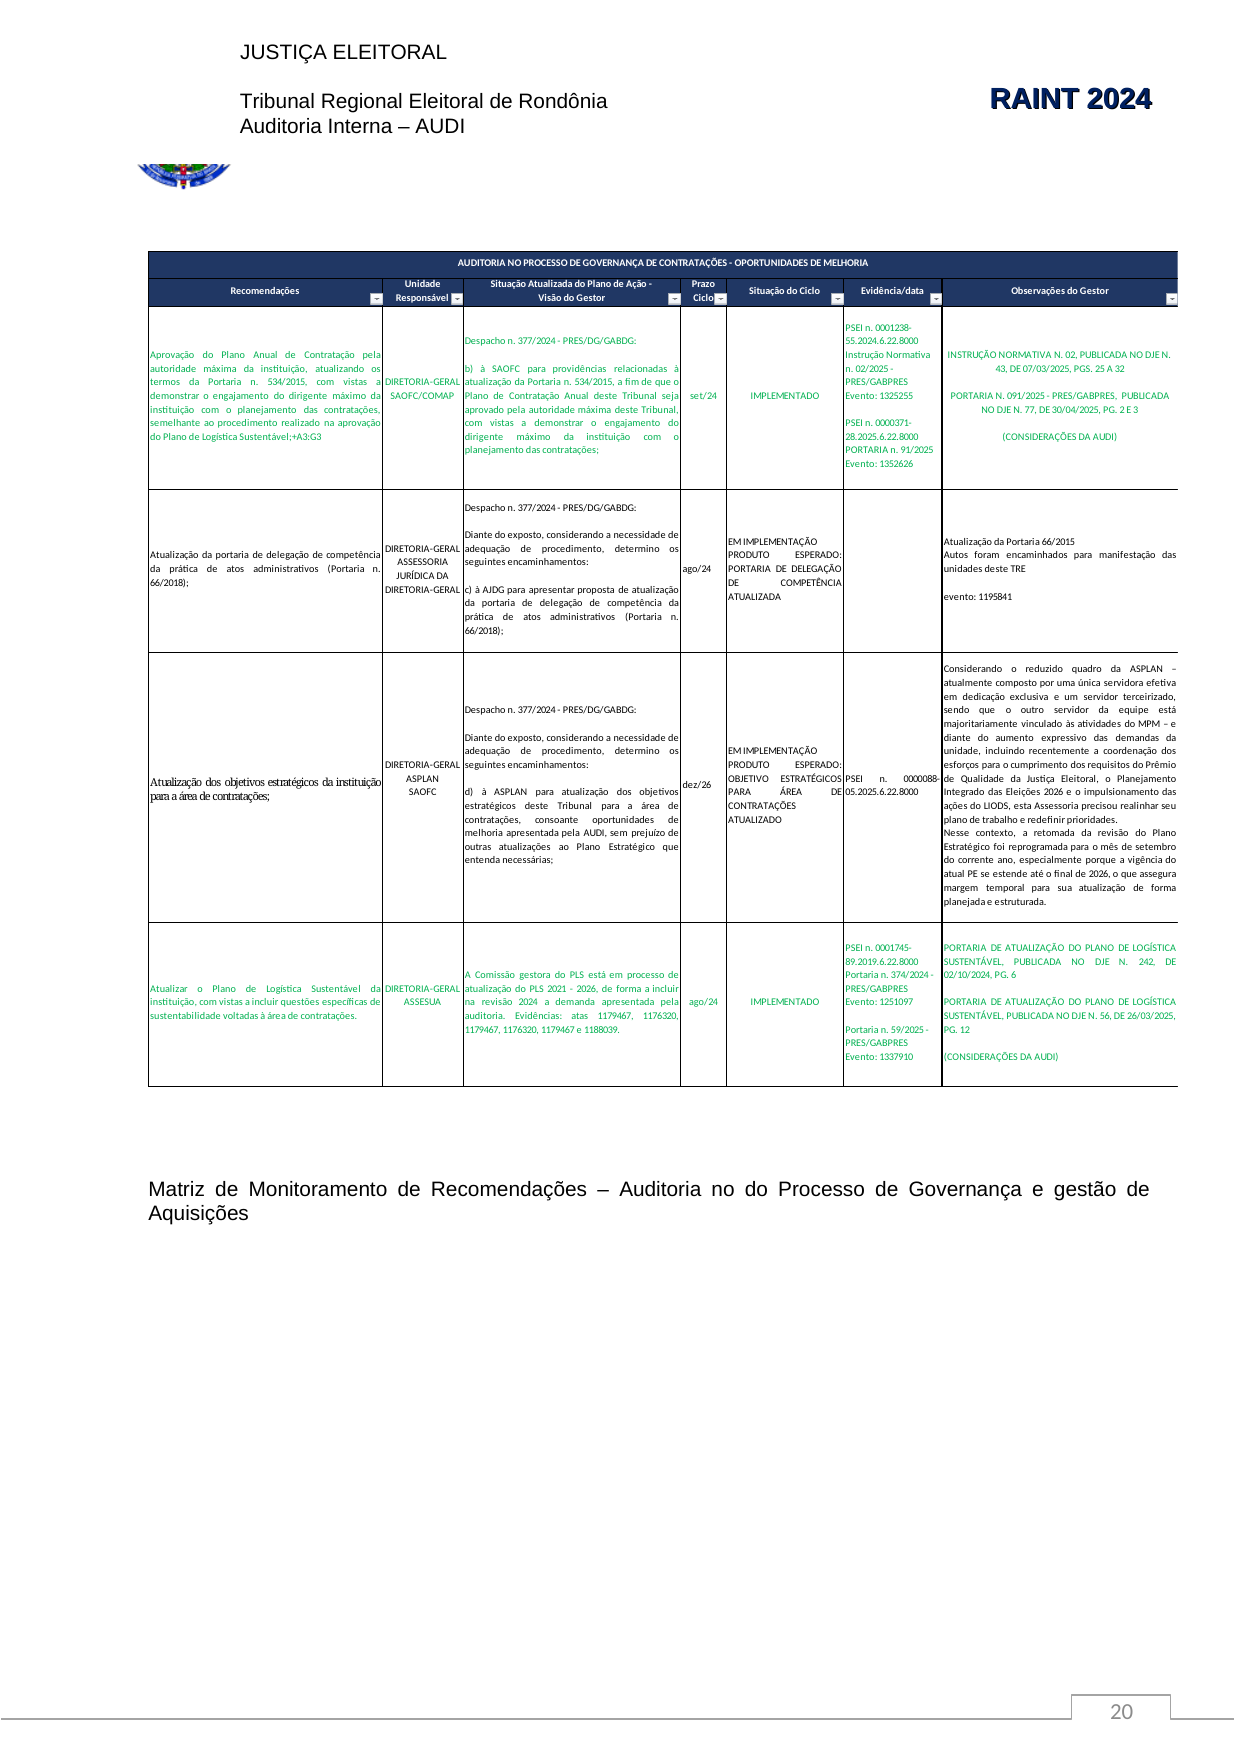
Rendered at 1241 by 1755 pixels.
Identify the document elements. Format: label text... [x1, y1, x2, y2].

list Matriz de Monitoramento de Recomendações – Auditoria no do Processo de Governança e gestão de Aquisições [148, 1177, 1151, 1225]
